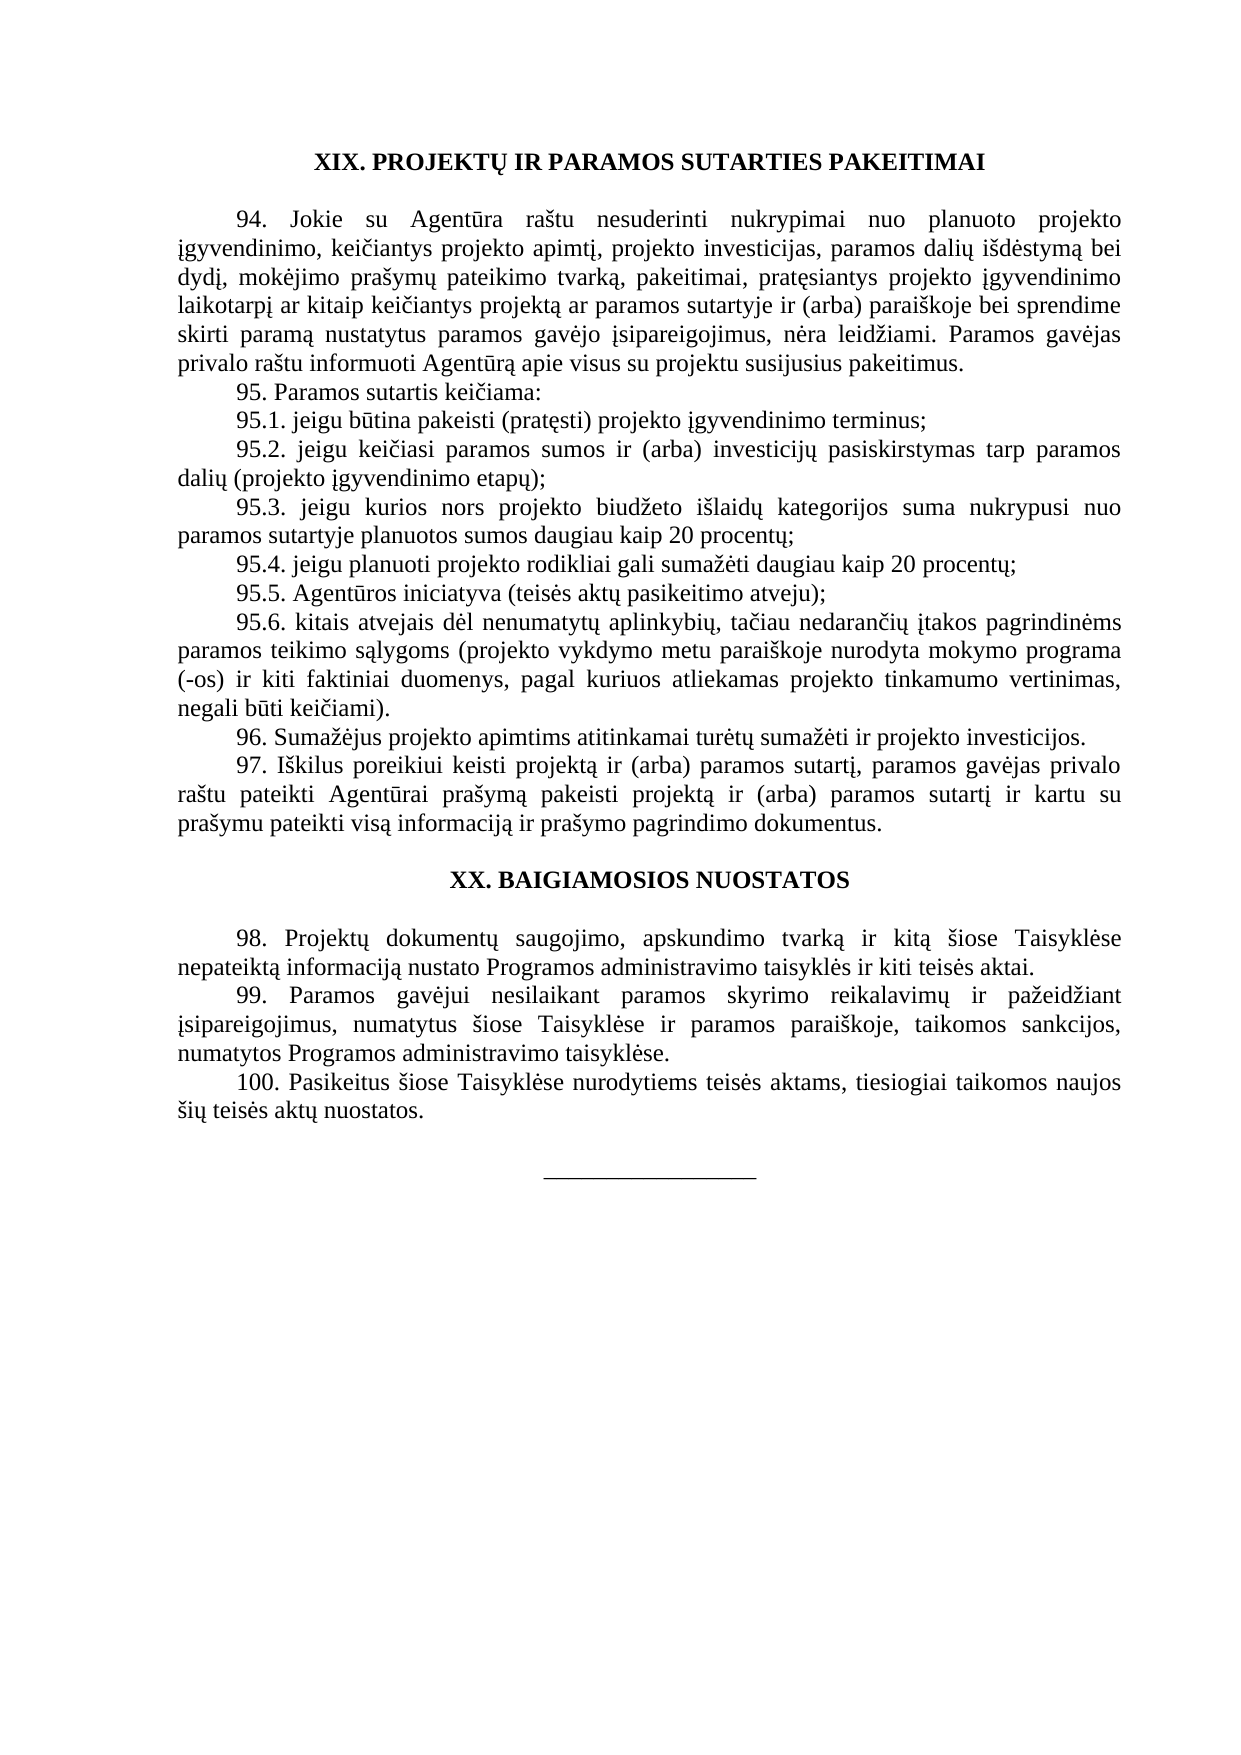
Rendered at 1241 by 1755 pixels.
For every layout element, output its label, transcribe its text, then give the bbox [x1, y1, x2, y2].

text 97. Iškilus poreikiui keisti projektą ir (arba) paramos sutartį, paramos gavėjas privalo raštu pateikti Agentūrai prašymą pakeisti projektą ir (arba) paramos sutartį ir kartu su prašymu pateikti visą informaciją ir prašymo pagrindimo dokumentus. [177, 751, 1122, 837]
text 99. Paramos gavėjui nesilaikant paramos skyrimo reikalavimų ir pažeidžiant įsipareigojimus, numatytus šiose Taisyklėse ir paramos paraiškoje, taikomos sankcijos, numatytos Programos administravimo taisyklėse. [177, 981, 1122, 1067]
text 95.6. kitais atvejais dėl nenumatytų aplinkybių, tačiau nedarančių įtakos pagrindinėms paramos teikimo sąlygoms (projekto vykdymo metu paraiškoje nurodyta mokymo programa (-os) ir kiti faktiniai duomenys, pagal kuriuos atliekamas projekto tinkamumo vertinimas, negali būti keičiami). [177, 607, 1122, 722]
text 95.3. jeigu kurios nors projekto biudžeto išlaidų kategorijos suma nukrypusi nuo paramos sutartyje planuotos sumos daugiau kaip 20 procentų; [177, 492, 1122, 549]
text XIX. Projektų ir paramos sutarties pakeitimai [177, 147, 1122, 176]
text 100. Pasikeitus šiose Taisyklėse nurodytiems teisės aktams, tiesiogiai taikomos naujos šių teisės aktų nuostatos. [177, 1067, 1122, 1124]
text 95.5. Agentūros iniciatyva (teisės aktų pasikeitimo atveju); [177, 578, 1122, 607]
text 95.4. jeigu planuoti projekto rodikliai gali sumažėti daugiau kaip 20 procentų; [177, 549, 1122, 578]
text XX. BAIGIAMOSIOS NUOSTATOS [177, 866, 1122, 894]
text 95.1. jeigu būtina pakeisti (pratęsti) projekto įgyvendinimo terminus; [177, 406, 1122, 434]
text 96. Sumažėjus projekto apimtims atitinkamai turėtų sumažėti ir projekto investicijos. [177, 722, 1122, 751]
text 94. Jokie su Agentūra raštu nesuderinti nukrypimai nuo planuoto projekto įgyvendinimo, keičiantys projekto apimtį, projekto investicijas, paramos dalių išdėstymą bei dydį, mokėjimo prašymų pateikimo tvarką, pakeitimai, pratęsiantys projekto įgyvendinimo laikotarpį ar kitaip keičiantys projektą ar paramos sutartyje ir (arba) paraiškoje bei sprendime skirti paramą nustatytus paramos gavėjo įsipareigojimus, nėra leidžiami. Paramos gavėjas privalo raštu informuoti Agentūrą apie visus su projektu susijusius pakeitimus. [177, 204, 1122, 377]
text 98. Projektų dokumentų saugojimo, apskundimo tvarką ir kitą šiose Taisyklėse nepateiktą informaciją nustato Programos administravimo taisyklės ir kiti teisės aktai. [177, 923, 1122, 981]
text 95. Paramos sutartis keičiama: [177, 377, 1122, 406]
text 95.2. jeigu keičiasi paramos sumos ir (arba) investicijų pasiskirstymas tarp paramos dalių (projekto įgyvendinimo etapų); [177, 434, 1122, 492]
text _________________ [177, 1153, 1122, 1182]
